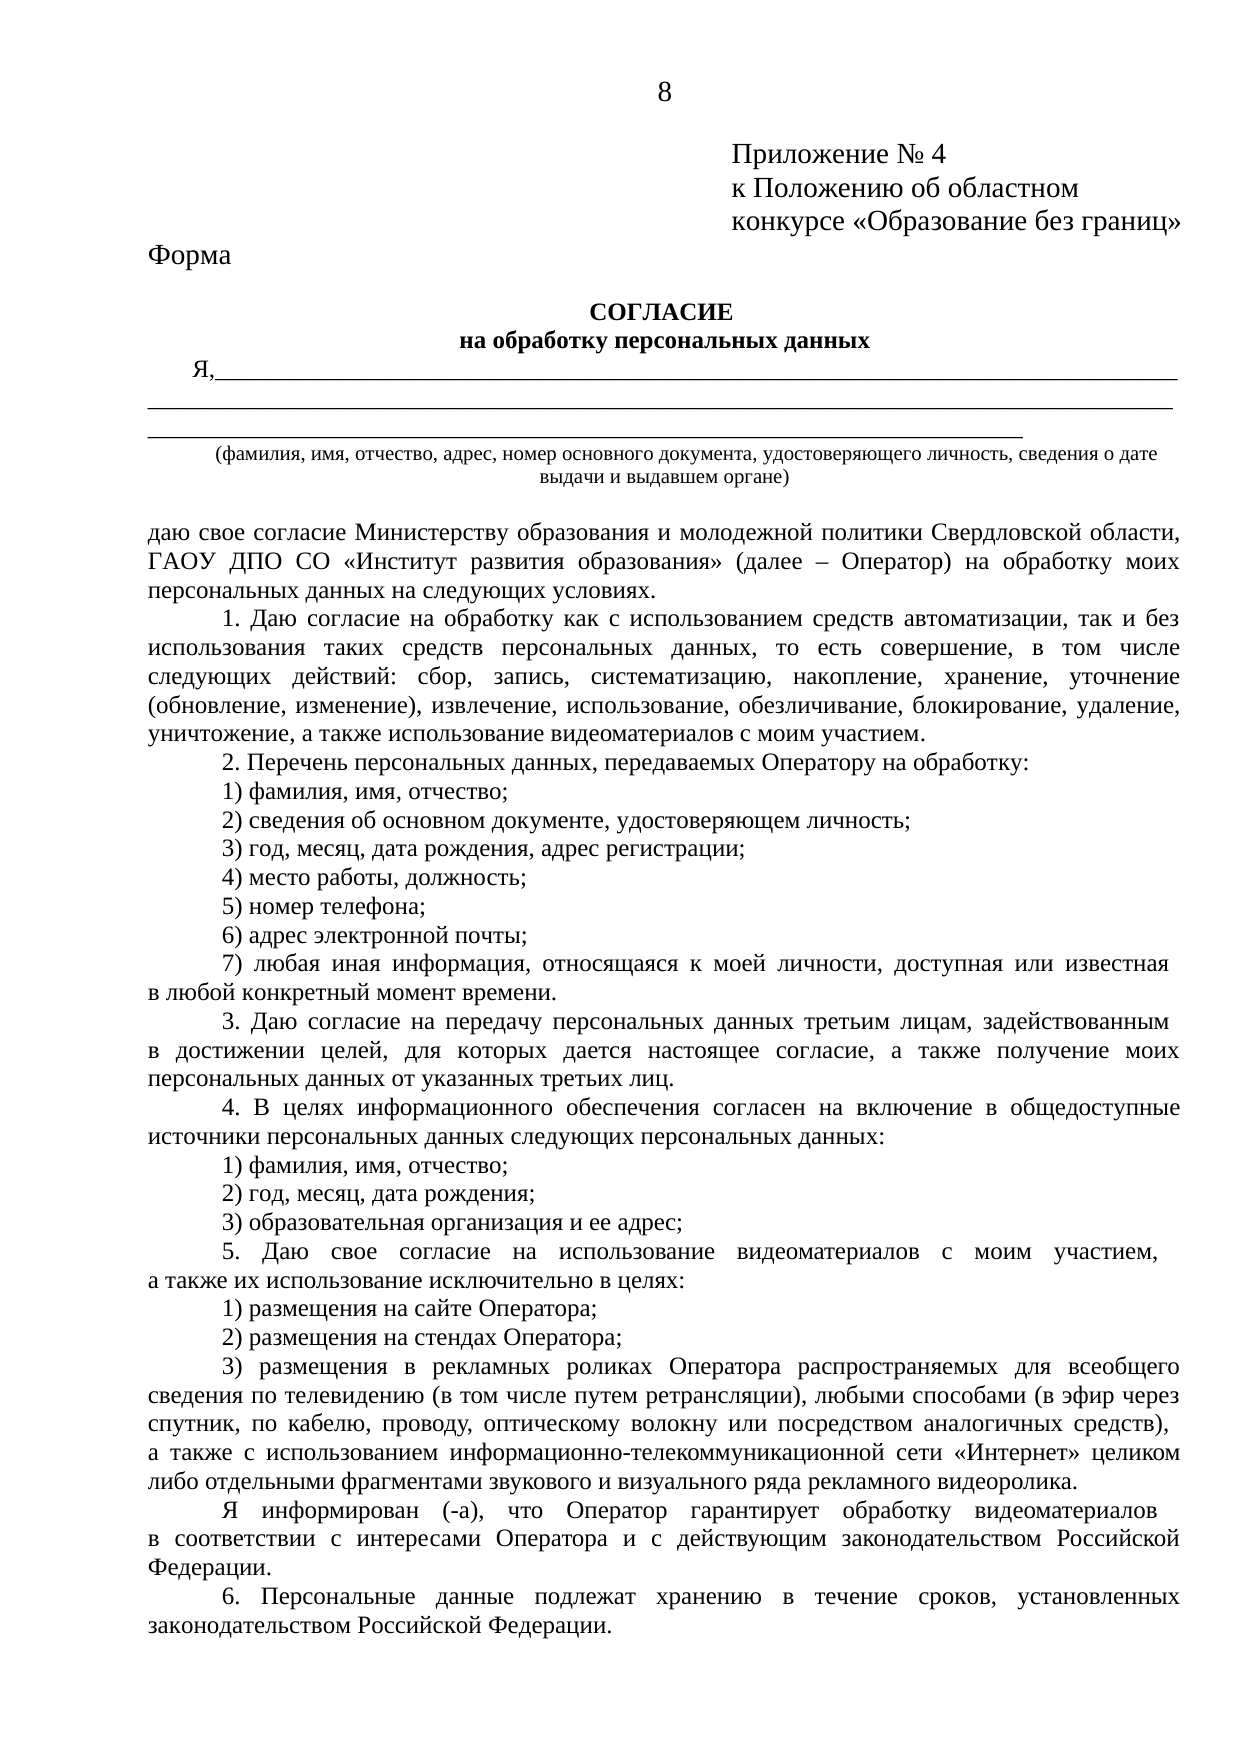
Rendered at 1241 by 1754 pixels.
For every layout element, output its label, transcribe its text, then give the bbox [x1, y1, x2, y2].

text даю свое согласие Министерству образования и молодежной политики Свердловской области, ГАОУ ДПО СО «Институт развития образования» (далее – Оператор) на обработку моих персональных данных на следующих условиях. [148, 517, 1181, 603]
text 2. Перечень персональных данных, передаваемых Оператору на обработку: [148, 747, 1181, 776]
text 2) сведения об основном документе, удостоверяющем личность; [148, 805, 1181, 833]
text 4. В целях информационного обеспечения согласен на включение в общедоступные источники персональных данных следующих персональных данных: [148, 1092, 1181, 1150]
text Я,_____________________________________________________________________________________________________________________________________________________________________________________________________________________________________ [148, 354, 1181, 440]
text 1) фамилия, имя, отчество; [222, 1150, 1181, 1178]
text (фамилия, имя, отчество, адрес, номер основного документа, удостоверяющего личность, сведения о дате выдачи и выдавшем органе) [148, 440, 1181, 488]
text 2) год, месяц, дата рождения; [222, 1178, 1181, 1207]
text 3) год, месяц, дата рождения, адрес регистрации; [148, 833, 1181, 862]
text 3) размещения в рекламных роликах Оператора распространяемых для всеобщего сведения по телевидению (в том числе путем ретрансляции), любыми способами (в эфир через спутник, по кабелю, проводу, оптическому волокну или посредством аналогичных средств), а также с использованием информационно-телекоммуникационной сети «Интернет» целиком либо отдельными фрагментами звукового и визуального ряда рекламного видеоролика. [148, 1351, 1181, 1495]
text Форма [148, 237, 1181, 270]
table_header [144, 136, 720, 237]
text 7) любая иная информация, относящаяся к моей личности, доступная или известная в любой конкретный момент времени. [148, 948, 1181, 1006]
text 6) адрес электронной почты; [148, 920, 1181, 948]
text 1) фамилия, имя, отчество; [148, 776, 1181, 805]
text 5) номер телефона; [148, 891, 1181, 920]
text 3) образовательная организация и ее адрес; [222, 1207, 1181, 1236]
text на обработку персональных данных [148, 325, 1181, 354]
table_header Приложение № 4 к Положению об областном конкурсе «Образование без границ» [720, 136, 1207, 237]
text 2) размещения на стендах Оператора; [148, 1322, 1181, 1351]
text 1. Даю согласие на обработку как с использованием средств автоматизации, так и без использования таких средств персональных данных, то есть совершение, в том числе следующих действий: сбор, запись, систематизацию, накопление, хранение, уточнение (обновление, изменение), извлечение, использование, обезличивание, блокирование, удаление, уничтожение, а также использование видеоматериалов с моим участием. [148, 603, 1181, 747]
text СОГЛАСИЕ [148, 297, 1181, 325]
text Я информирован (-а), что Оператор гарантирует обработку видеоматериалов в соответствии с интересами Оператора и с действующим законодательством Российской Федерации. [148, 1495, 1181, 1581]
text 5. Даю свое согласие на использование видеоматериалов с моим участием, а также их использование исключительно в целях: [148, 1236, 1181, 1293]
text 6. Персональные данные подлежат хранению в течение сроков, установленных законодательством Российской Федерации. [148, 1581, 1181, 1638]
text 1) размещения на сайте Оператора; [148, 1293, 1181, 1322]
text 3. Даю согласие на передачу персональных данных третьим лицам, задействованным в достижении целей, для которых дается настоящее согласие, а также получение моих персональных данных от указанных третьих лиц. [148, 1006, 1181, 1092]
text 4) место работы, должность; [148, 862, 1181, 891]
